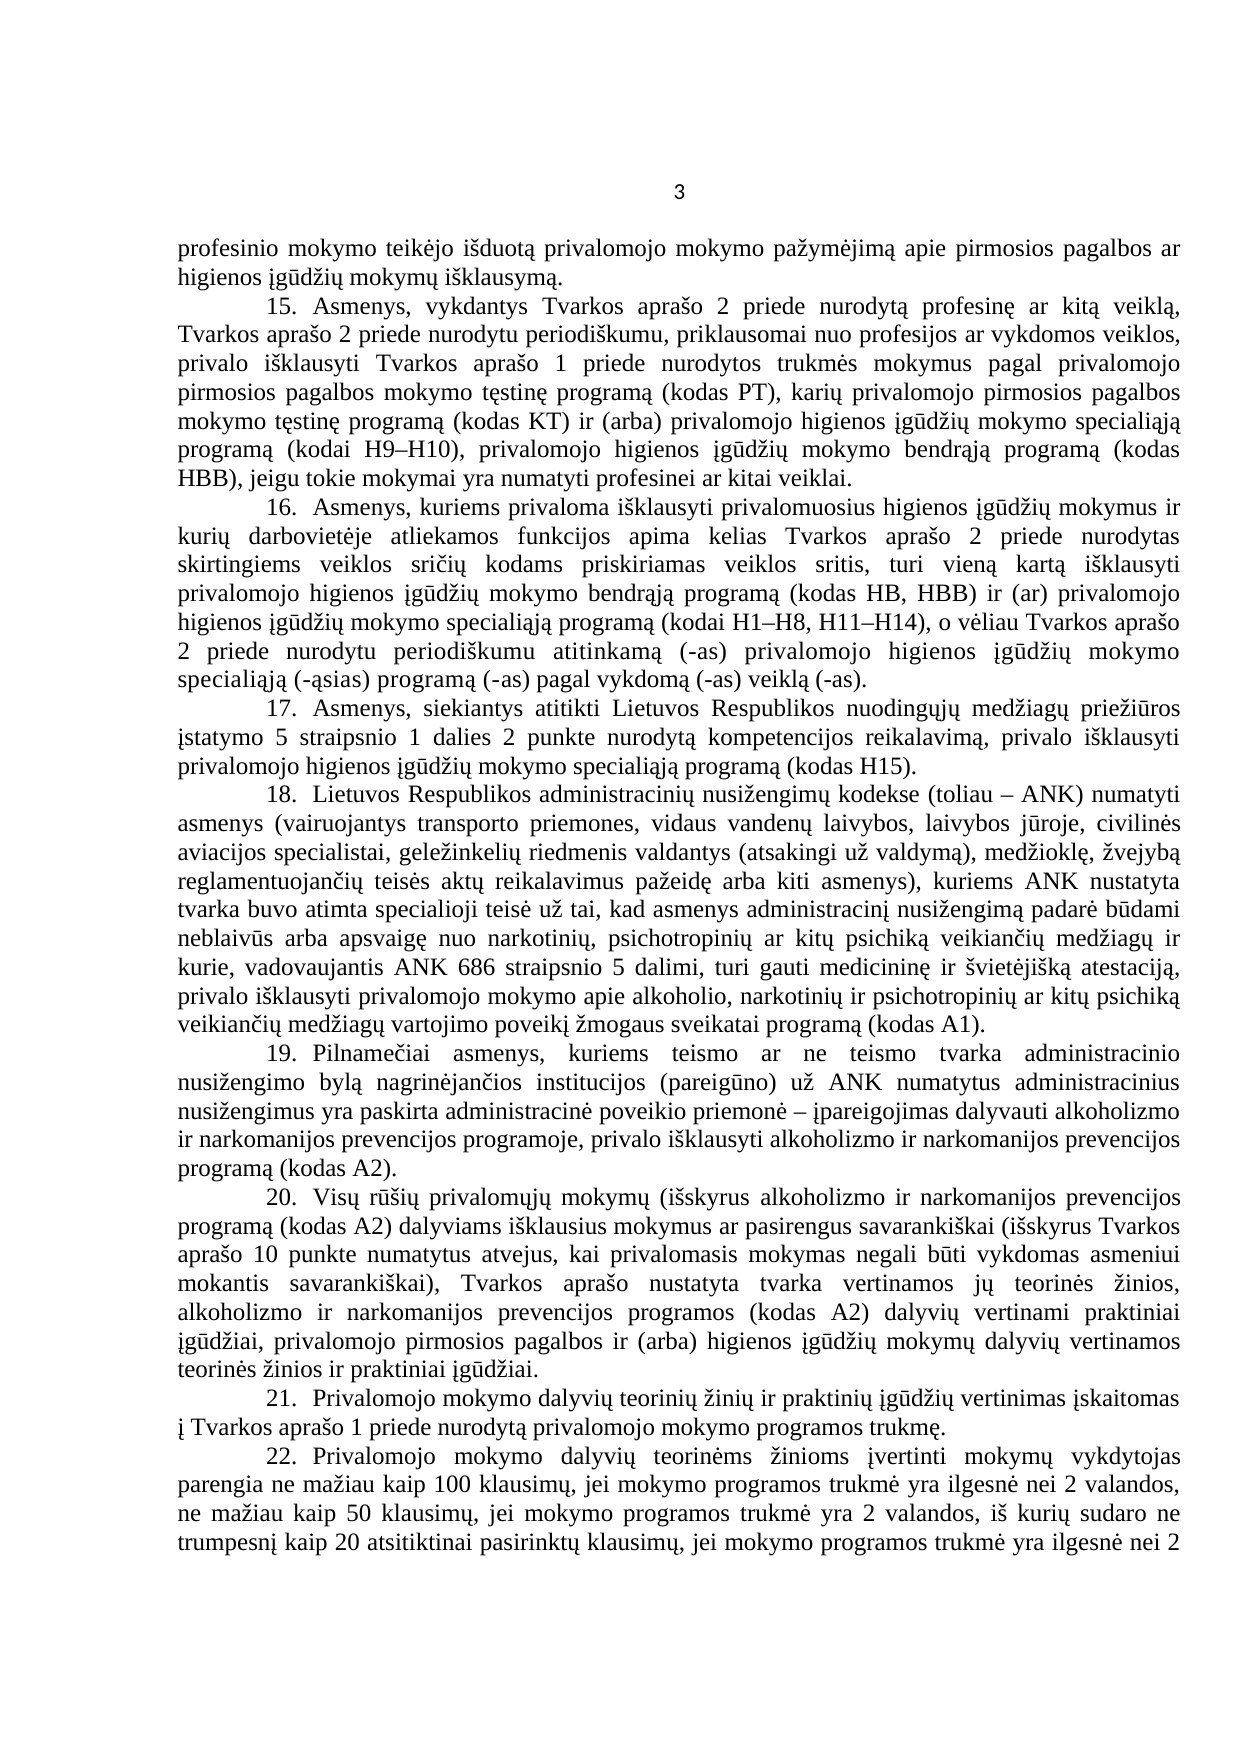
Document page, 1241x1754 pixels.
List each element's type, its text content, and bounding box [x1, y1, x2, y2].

text profesinio mokymo teikėjo išduotą privalomojo mokymo pažymėjimą apie pirmosios pagalbos ar higienos įgūdžių mokymų išklausymą. [177, 233, 1181, 291]
text 19. Pilnamečiai asmenys, kuriems teismo ar ne teismo tvarka administracinio nusižengimo bylą nagrinėjančios institucijos (pareigūno) už ANK numatytus administracinius nusižengimus yra paskirta administracinė poveikio priemonė – įpareigojimas dalyvauti alkoholizmo ir narkomanijos prevencijos programoje, privalo išklausyti alkoholizmo ir narkomanijos prevencijos programą (kodas A2). [177, 1038, 1181, 1182]
text 21. Privalomojo mokymo dalyvių teorinių žinių ir praktinių įgūdžių vertinimas įskaitomas į Tvarkos aprašo 1 priede nurodytą privalomojo mokymo programos trukmę. [177, 1383, 1181, 1441]
text 20. Visų rūšių privalomųjų mokymų (išskyrus alkoholizmo ir narkomanijos prevencijos programą (kodas A2) dalyviams išklausius mokymus ar pasirengus savarankiškai (išskyrus Tvarkos aprašo 10 punkte numatytus atvejus, kai privalomasis mokymas negali būti vykdomas asmeniui mokantis savarankiškai), Tvarkos aprašo nustatyta tvarka vertinamos jų teorinės žinios, alkoholizmo ir narkomanijos prevencijos programos (kodas A2) dalyvių vertinami praktiniai įgūdžiai, privalomojo pirmosios pagalbos ir (arba) higienos įgūdžių mokymų dalyvių vertinamos teorinės žinios ir praktiniai įgūdžiai. [177, 1182, 1181, 1383]
text 16. Asmenys, kuriems privaloma išklausyti privalomuosius higienos įgūdžių mokymus ir kurių darbovietėje atliekamos funkcijos apima kelias Tvarkos aprašo 2 priede nurodytas skirtingiems veiklos sričių kodams priskiriamas veiklos sritis, turi vieną kartą išklausyti privalomojo higienos įgūdžių mokymo bendrąją programą (kodas HB, HBB) ir (ar) privalomojo higienos įgūdžių mokymo specialiąją programą (kodai H1–H8, H11–H14), o vėliau Tvarkos aprašo 2 priede nurodytu periodiškumu atitinkamą (-as) privalomojo higienos įgūdžių mokymo specialiąją (-ąsias) programą (-as) pagal vykdomą (-as) veiklą (-as). [177, 492, 1181, 693]
text 22. Privalomojo mokymo dalyvių teorinėms žinioms įvertinti mokymų vykdytojas parengia ne mažiau kaip 100 klausimų, jei mokymo programos trukmė yra ilgesnė nei 2 valandos, ne mažiau kaip 50 klausimų, jei mokymo programos trukmė yra 2 valandos, iš kurių sudaro ne trumpesnį kaip 20 atsitiktinai pasirinktų klausimų, jei mokymo programos trukmė yra ilgesnė nei 2 [177, 1441, 1181, 1556]
text 17. Asmenys, siekiantys atitikti Lietuvos Respublikos nuodingųjų medžiagų priežiūros įstatymo 5 straipsnio 1 dalies 2 punkte nurodytą kompetencijos reikalavimą, privalo išklausyti privalomojo higienos įgūdžių mokymo specialiąją programą (kodas H15). [177, 693, 1181, 779]
text 18. Lietuvos Respublikos administracinių nusižengimų kodekse (toliau – ANK) numatyti asmenys (vairuojantys transporto priemones, vidaus vandenų laivybos, laivybos jūroje, civilinės aviacijos specialistai, geležinkelių riedmenis valdantys (atsakingi už valdymą), medžioklę, žvejybą reglamentuojančių teisės aktų reikalavimus pažeidę arba kiti asmenys), kuriems ANK nustatyta tvarka buvo atimta specialioji teisė už tai, kad asmenys administracinį nusižengimą padarė būdami neblaivūs arba apsvaigę nuo narkotinių, psichotropinių ar kitų psichiką veikiančių medžiagų ir kurie, vadovaujantis ANK 686 straipsnio 5 dalimi, turi gauti medicininę ir švietėjišką atestaciją, privalo išklausyti privalomojo mokymo apie alkoholio, narkotinių ir psichotropinių ar kitų psichiką veikiančių medžiagų vartojimo poveikį žmogaus sveikatai programą (kodas A1). [177, 779, 1181, 1038]
text 15. Asmenys, vykdantys Tvarkos aprašo 2 priede nurodytą profesinę ar kitą veiklą, Tvarkos aprašo 2 priede nurodytu periodiškumu, priklausomai nuo profesijos ar vykdomos veiklos, privalo išklausyti Tvarkos aprašo 1 priede nurodytos trukmės mokymus pagal privalomojo pirmosios pagalbos mokymo tęstinę programą (kodas PT), karių privalomojo pirmosios pagalbos mokymo tęstinę programą (kodas KT) ir (arba) privalomojo higienos įgūdžių mokymo specialiąją programą (kodai H9–H10), privalomojo higienos įgūdžių mokymo bendrąją programą (kodas HBB), jeigu tokie mokymai yra numatyti profesinei ar kitai veiklai. [177, 291, 1181, 492]
